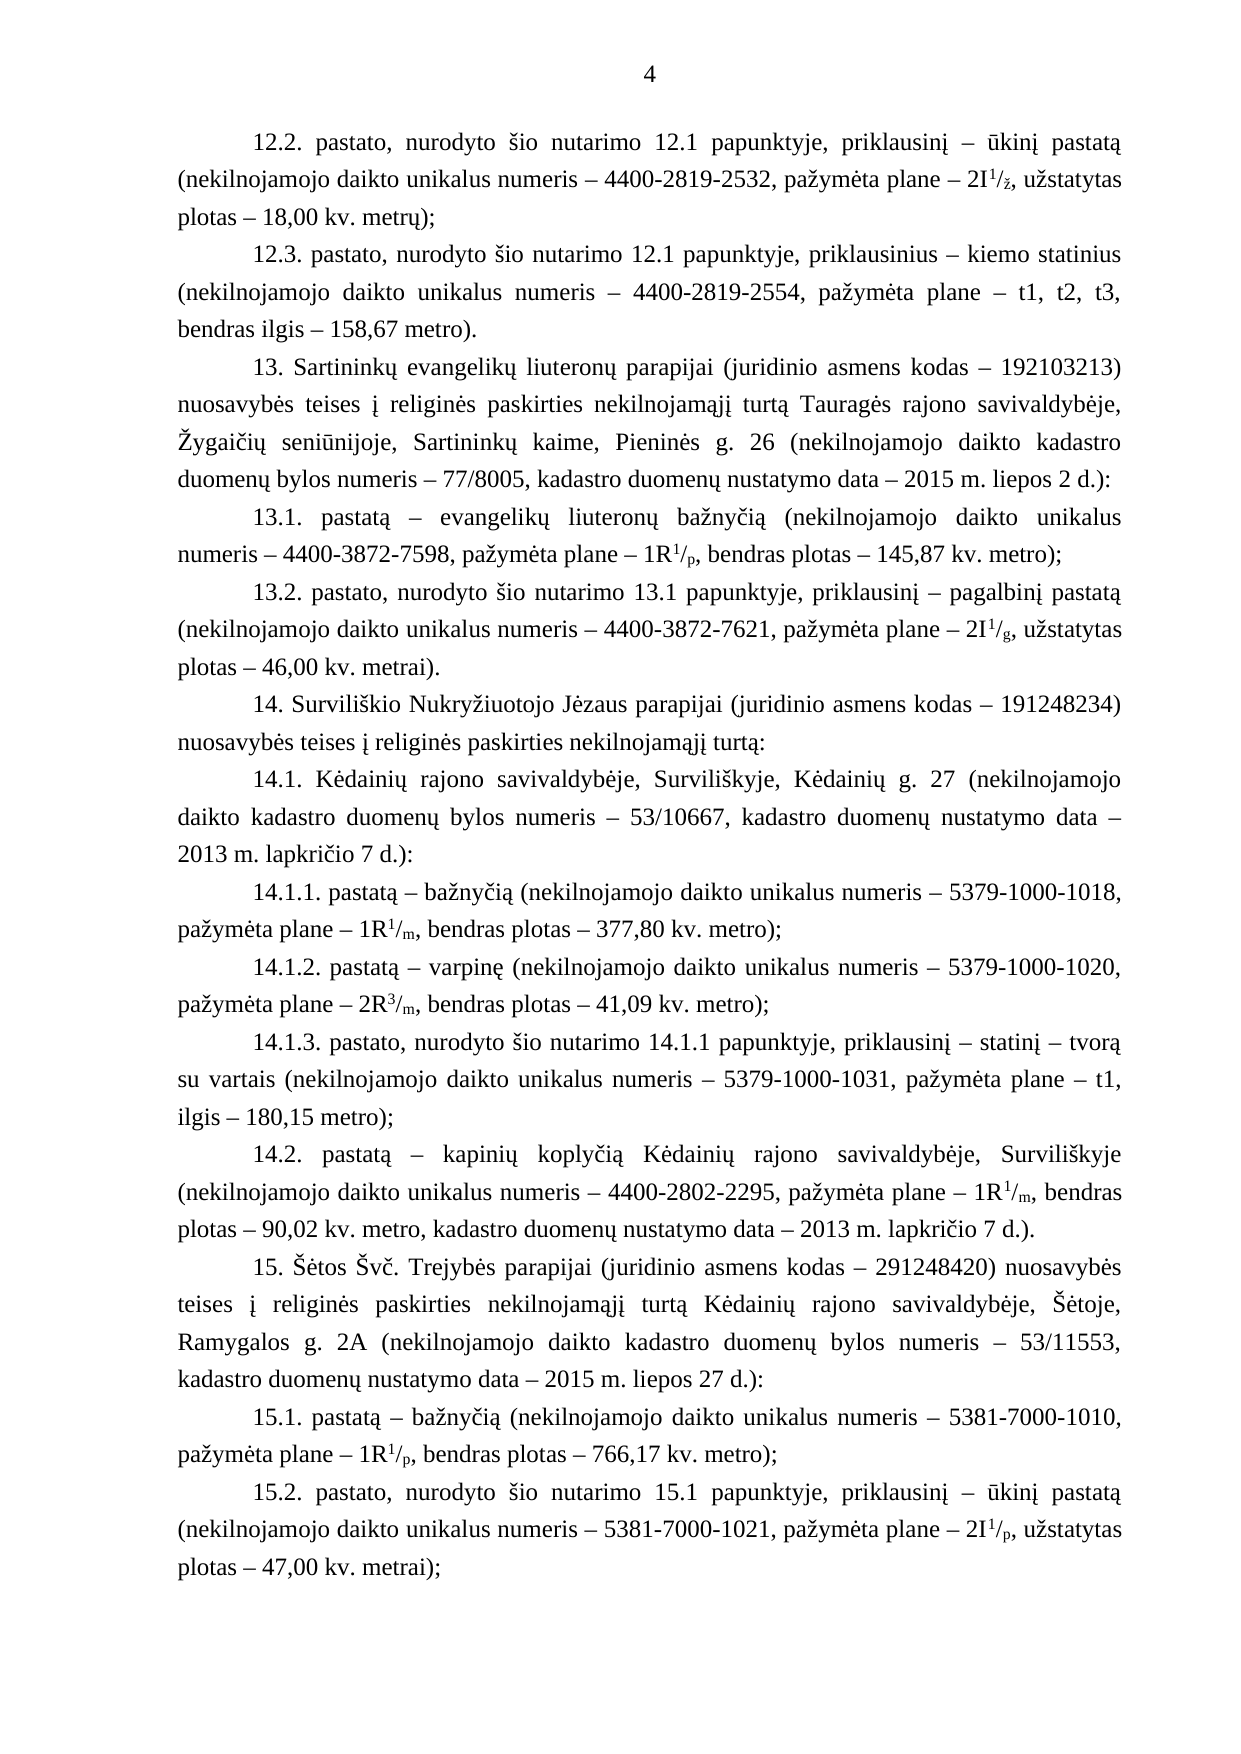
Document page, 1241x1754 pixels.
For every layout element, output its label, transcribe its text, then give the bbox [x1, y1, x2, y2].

text 14.1. Kėdainių rajono savivaldybėje, Surviliškyje, Kėdainių g. 27 (nekilnojamojo daikto kadastro duomenų bylos numeris – 53/10667, kadastro duomenų nustatymo data – 2013 m. lapkričio 7 d.): [177, 756, 1122, 868]
text 15.1. pastatą – bažnyčią (nekilnojamojo daikto unikalus numeris – 5381-7000-1010, pažymėta plane – 1R1/p, bendras plotas – 766,17 kv. metro); [177, 1393, 1122, 1468]
text 15.2. pastato, nurodyto šio nutarimo 15.1 papunktyje, priklausinį – ūkinį pastatą (nekilnojamojo daikto unikalus numeris – 5381-7000-1021, pažymėta plane – 2I1/p, užstatytas plotas – 47,00 kv. metrai); [177, 1468, 1122, 1581]
text 14.2. pastatą – kapinių koplyčią Kėdainių rajono savivaldybėje, Surviliškyje (nekilnojamojo daikto unikalus numeris – 4400-2802-2295, pažymėta plane – 1R1/m, bendras plotas – 90,02 kv. metro, kadastro duomenų nustatymo data – 2013 m. lapkričio 7 d.). [177, 1131, 1122, 1243]
text 13.2. pastato, nurodyto šio nutarimo 13.1 papunktyje, priklausinį – pagalbinį pastatą (nekilnojamojo daikto unikalus numeris – 4400-3872-7621, pažymėta plane – 2I1/g, užstatytas plotas – 46,00 kv. metrai). [177, 568, 1122, 681]
text 13.1. pastatą – evangelikų liuteronų bažnyčią (nekilnojamojo daikto unikalus numeris – 4400-3872-7598, pažymėta plane – 1R1/p, bendras plotas – 145,87 kv. metro); [177, 493, 1122, 568]
text 14.1.2. pastatą – varpinę (nekilnojamojo daikto unikalus numeris – 5379-1000-1020, pažymėta plane – 2R3/m, bendras plotas – 41,09 kv. metro); [177, 943, 1122, 1018]
text 14.1.1. pastatą – bažnyčią (nekilnojamojo daikto unikalus numeris – 5379-1000-1018, pažymėta plane – 1R1/m, bendras plotas – 377,80 kv. metro); [177, 868, 1122, 943]
text 12.3. pastato, nurodyto šio nutarimo 12.1 papunktyje, priklausinius – kiemo statinius (nekilnojamojo daikto unikalus numeris – 4400-2819-2554, pažymėta plane – t1, t2, t3, bendras ilgis – 158,67 metro). [177, 231, 1122, 343]
text 12.2. pastato, nurodyto šio nutarimo 12.1 papunktyje, priklausinį – ūkinį pastatą (nekilnojamojo daikto unikalus numeris – 4400-2819-2532, pažymėta plane – 2I1/ž, užstatytas plotas – 18,00 kv. metrų); [177, 118, 1122, 231]
text 13. Sartininkų evangelikų liuteronų parapijai (juridinio asmens kodas – 192103213) nuosavybės teises į religinės paskirties nekilnojamąjį turtą Tauragės rajono savivaldybėje, Žygaičių seniūnijoje, Sartininkų kaime, Pieninės g. 26 (nekilnojamojo daikto kadastro duomenų bylos numeris – 77/8005, kadastro duomenų nustatymo data – 2015 m. liepos 2 d.): [177, 343, 1122, 493]
text 15. Šėtos Švč. Trejybės parapijai (juridinio asmens kodas – 291248420) nuosavybės teises į religinės paskirties nekilnojamąjį turtą Kėdainių rajono savivaldybėje, Šėtoje, Ramygalos g. 2A (nekilnojamojo daikto kadastro duomenų bylos numeris – 53/11553, kadastro duomenų nustatymo data – 2015 m. liepos 27 d.): [177, 1243, 1122, 1393]
text 14.1.3. pastato, nurodyto šio nutarimo 14.1.1 papunktyje, priklausinį – statinį – tvorą su vartais (nekilnojamojo daikto unikalus numeris – 5379-1000-1031, pažymėta plane – t1, ilgis – 180,15 metro); [177, 1018, 1122, 1131]
text 14. Surviliškio Nukryžiuotojo Jėzaus parapijai (juridinio asmens kodas – 191248234) nuosavybės teises į religinės paskirties nekilnojamąjį turtą: [177, 681, 1122, 756]
